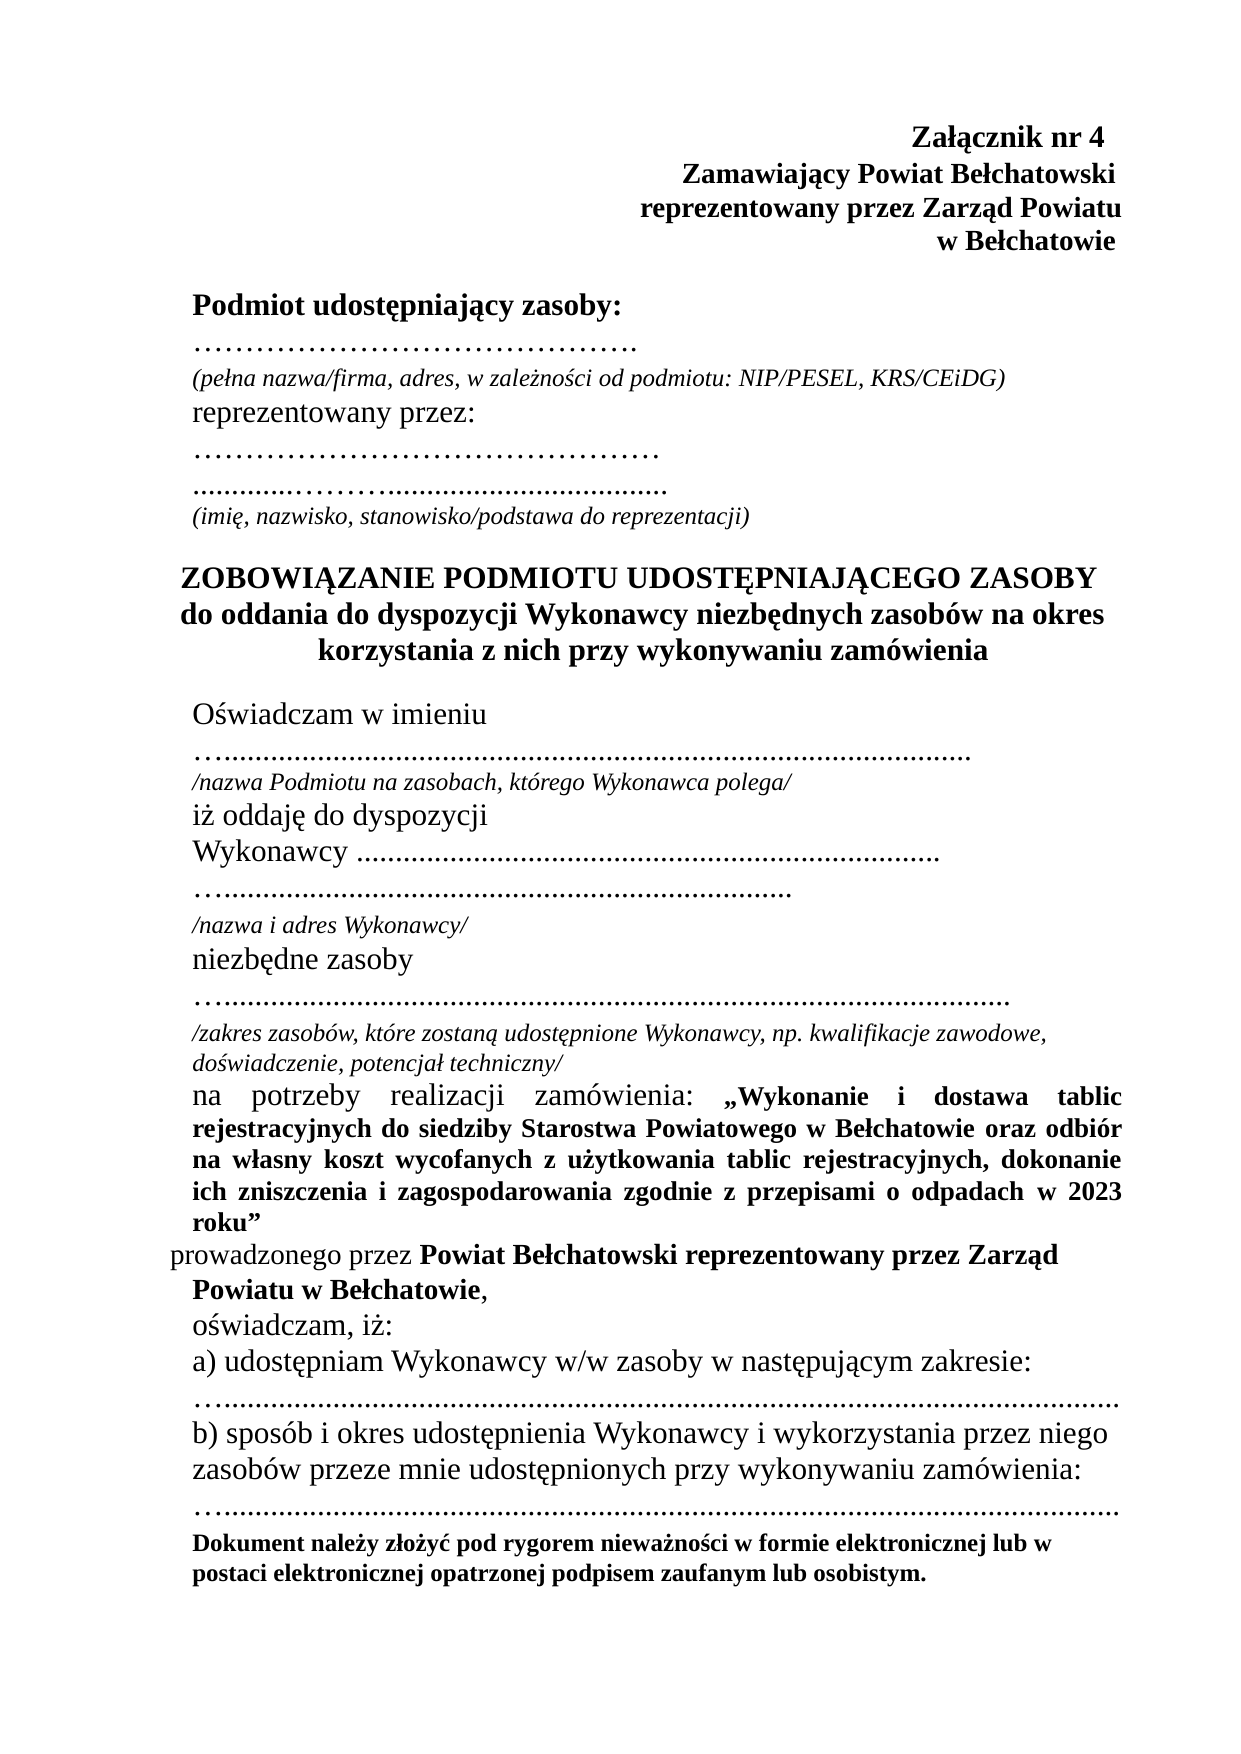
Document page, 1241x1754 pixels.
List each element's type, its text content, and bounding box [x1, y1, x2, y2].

text Oświadczam w imieniu …................................................................................................ [162, 696, 1122, 767]
text Podmiot udostępniający zasoby: [162, 286, 1122, 322]
text ……………………………………. [162, 322, 1122, 358]
text Dokument należy złożyć pod rygorem nieważności w formie elektronicznej lub w postaci elektronicznej opatrzonej podpisem zaufanym lub osobistym. [162, 1522, 1122, 1587]
text reprezentowany przez: [162, 394, 1122, 429]
text w Bełchatowie [162, 223, 1122, 257]
text iż oddaję do dyspozycji Wykonawcy ........................................................................... …......................................................................... [162, 796, 1122, 904]
text ……………………………………… [162, 429, 1122, 466]
text (pełna nazwa/firma, adres, w zależności od podmiotu: NIP/PESEL, KRS/CEiDG) [162, 358, 1122, 394]
text ZOBOWIĄZANIE PODMIOTU UDOSTĘPNIAJĄCEGO ZASOBY [162, 559, 1122, 595]
text Załącznik nr 4 Zamawiający Powiat Bełchatowski [162, 118, 1122, 190]
text a) udostępniam Wykonawcy w/w zasoby w następującym zakresie: …...................................................................................................................b) sposób i okres udostępnienia Wykonawcy i wykorzystania przez niego zasobów przeze mnie udostępnionych przy wykonywaniu zamówienia: …................................................................................................................... [162, 1342, 1122, 1522]
text .............……….................................... [162, 466, 1122, 501]
text /nazwa i adres Wykonawcy/ [162, 904, 1122, 940]
text niezbędne zasoby …..................................................................................................... [162, 940, 1122, 1012]
text prowadzonego przez Powiat Bełchatowski reprezentowany przez Zarząd Powiatu w Bełchatowie, [162, 1237, 1122, 1306]
text do oddania do dyspozycji Wykonawcy niezbędnych zasobów na okres korzystania z nich przy wykonywaniu zamówienia [162, 595, 1122, 667]
text na potrzeby realizacji zamówienia: „Wykonanie i dostawa tablic rejestracyjnych do siedziby Starostwa Powiatowego w Bełchatowie oraz odbiór na własny koszt wycofanych z użytkowania tablic rejestracyjnych, dokonanie ich zniszczenia i zagospodarowania zgodnie z przepisami o odpadach w 2023 roku” [162, 1076, 1122, 1237]
text /nazwa Podmiotu na zasobach, którego Wykonawca polega/ [162, 767, 1122, 796]
text /zakres zasobów, które zostaną udostępnione Wykonawcy, np. kwalifikacje zawodowe, doświadczenie, potencjał techniczny/ [162, 1012, 1122, 1076]
text reprezentowany przez Zarząd Powiatu [162, 190, 1122, 223]
text oświadczam, iż: [162, 1306, 1122, 1342]
text (imię, nazwisko, stanowisko/podstawa do reprezentacji) [162, 501, 1122, 530]
